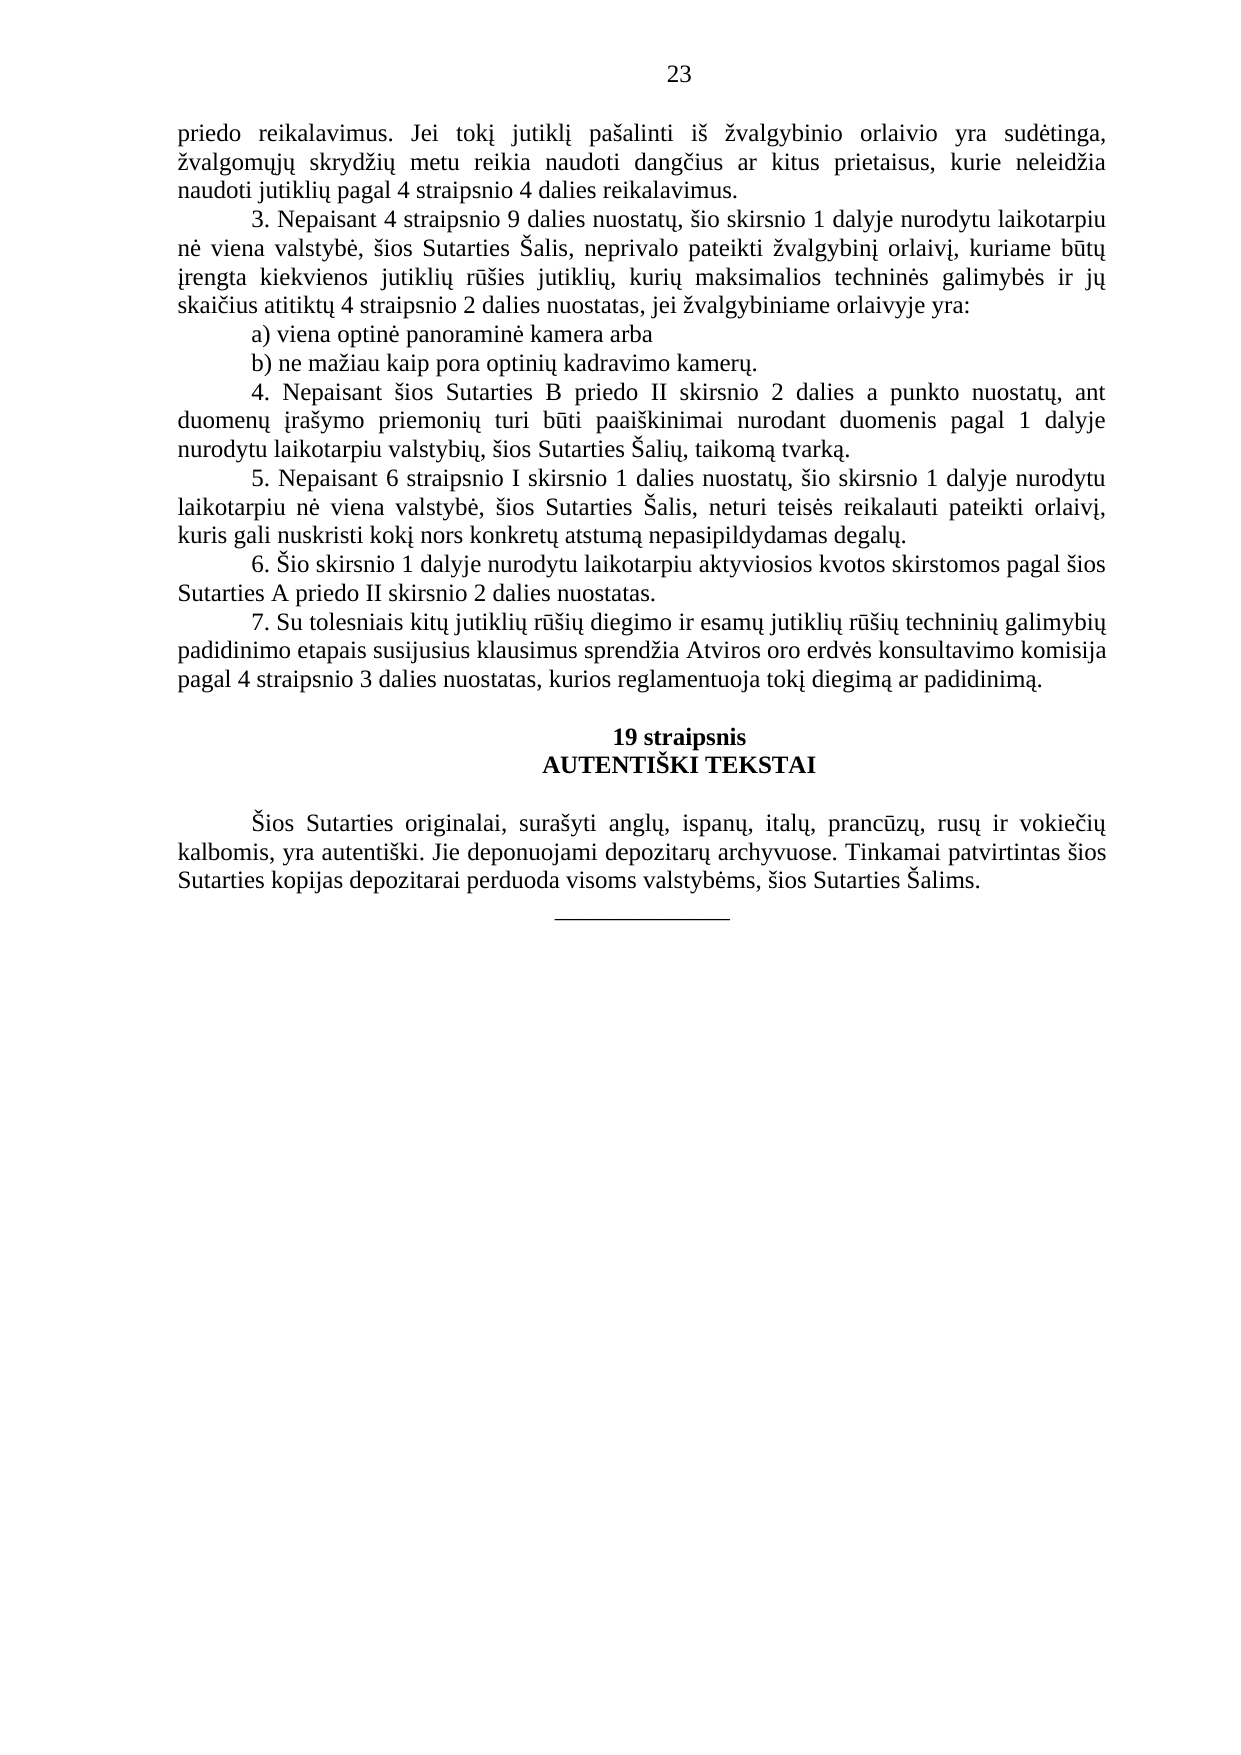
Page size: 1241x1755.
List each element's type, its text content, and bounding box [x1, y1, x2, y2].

text b) ne mažiau kaip pora optinių kadravimo kamerų. [177, 348, 1107, 377]
text 3. Nepaisant 4 straipsnio 9 dalies nuostatų, šio skirsnio 1 dalyje nurodytu laikotarpiu nė viena valstybė, šios Sutarties Šalis, neprivalo pateikti žvalgybinį orlaivį, kuriame būtų įrengta kiekvienos jutiklių rūšies jutiklių, kurių maksimalios techninės galimybės ir jų skaičius atitiktų 4 straipsnio 2 dalies nuostatas, jei žvalgybiniame orlaivyje yra: [177, 204, 1107, 319]
text 6. Šio skirsnio 1 dalyje nurodytu laikotarpiu aktyviosios kvotos skirstomos pagal šios Sutarties A priedo II skirsnio 2 dalies nuostatas. [177, 549, 1107, 607]
text ______________ [177, 894, 1107, 923]
text AUTENTIŠKI TEKSTAI [177, 751, 1181, 779]
text a) viena optinė panoraminė kamera arba [177, 319, 1107, 348]
text priedo reikalavimus. Jei tokį jutiklį pašalinti iš žvalgybinio orlaivio yra sudėtinga, žvalgomųjų skrydžių metu reikia naudoti dangčius ar kitus prietaisus, kurie neleidžia naudoti jutiklių pagal 4 straipsnio 4 dalies reikalavimus. [177, 118, 1107, 204]
text 5. Nepaisant 6 straipsnio I skirsnio 1 dalies nuostatų, šio skirsnio 1 dalyje nurodytu laikotarpiu nė viena valstybė, šios Sutarties Šalis, neturi teisės reikalauti pateikti orlaivį, kuris gali nuskristi kokį nors konkretų atstumą nepasipildydamas degalų. [177, 463, 1107, 549]
text Šios Sutarties originalai, surašyti anglų, ispanų, italų, prancūzų, rusų ir vokiečių kalbomis, yra autentiški. Jie deponuojami depozitarų archyvuose. Tinkamai patvirtintas šios Sutarties kopijas depozitarai perduoda visoms valstybėms, šios Sutarties Šalims. [177, 808, 1107, 894]
text 4. Nepaisant šios Sutarties B priedo II skirsnio 2 dalies a punkto nuostatų, ant duomenų įrašymo priemonių turi būti paaiškinimai nurodant duomenis pagal 1 dalyje nurodytu laikotarpiu valstybių, šios Sutarties Šalių, taikomą tvarką. [177, 377, 1107, 463]
text 19 straipsnis [177, 722, 1181, 751]
text 7. Su tolesniais kitų jutiklių rūšių diegimo ir esamų jutiklių rūšių techninių galimybių padidinimo etapais susijusius klausimus sprendžia Atviros oro erdvės konsultavimo komisija pagal 4 straipsnio 3 dalies nuostatas, kurios reglamentuoja tokį diegimą ar padidinimą. [177, 607, 1107, 693]
